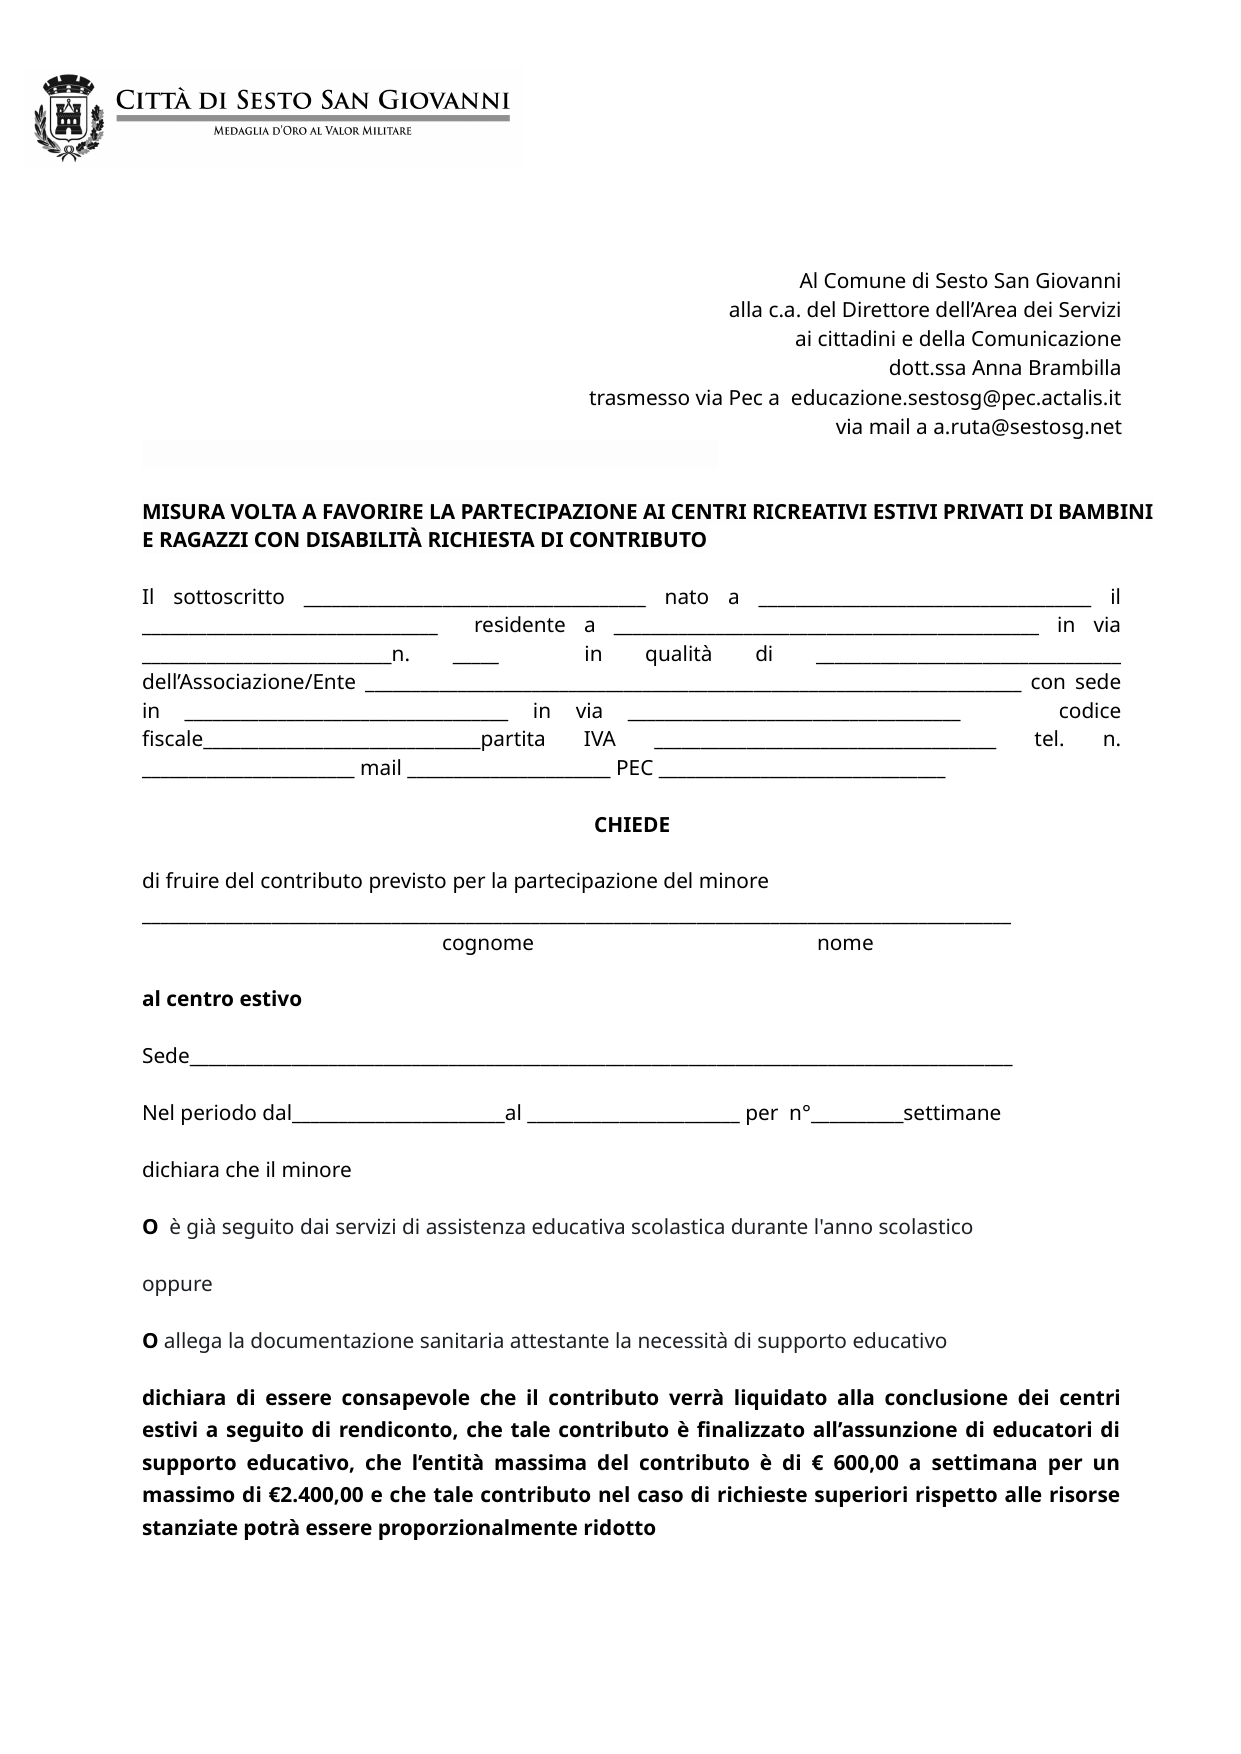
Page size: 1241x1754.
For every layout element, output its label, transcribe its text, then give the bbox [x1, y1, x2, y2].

text Sede_________________________________________________________________________________________ [142, 1041, 1122, 1070]
text CHIEDE [142, 810, 1122, 838]
text trasmesso via Pec a educazione.sestosg@pec.actalis.it [142, 382, 1122, 411]
text Al Comune di Sesto San Giovanni [142, 265, 1122, 294]
text ______________________________________________________________________________________________ [142, 899, 1122, 928]
text di fruire del contributo previsto per la partecipazione del minore [142, 867, 1122, 895]
text alla c.a. del Direttore dell’Area dei Servizi [142, 294, 1122, 323]
text O è già seguito dai servizi di assistenza educativa scolastica durante l'anno scolastico [142, 1212, 1122, 1240]
text dichiara che il minore [142, 1155, 1122, 1183]
picture [25, 67, 524, 169]
text oppure [142, 1269, 1122, 1297]
text MISURA VOLTA A FAVORIRE LA PARTECIPAZIONE AI CENTRI RICREATIVI ESTIVI PRIVATI DI BAMBINI [142, 497, 1220, 525]
text Il sottoscritto _____________________________________ nato a ____________________________________ il ________________________________ residente a ______________________________________________ in via ___________________________n. _____ in qualità di _________________________________ dell’Associazione/Ente _______________________________________________________________________ con sede in ___________________________________ in via ____________________________________ codice fiscale______________________________partita IVA _____________________________________ tel. n. _______________________ mail ______________________ PEC _______________________________ [142, 582, 1122, 781]
text via mail a a.ruta@sestosg.net [142, 411, 1122, 440]
text E RAGAZZI CON DISABILITÀ RICHIESTA DI CONTRIBUTO [142, 525, 1220, 554]
text Nel periodo dal_______________________al _______________________ per n°__________settimane [142, 1098, 1122, 1127]
text al centro estivo [142, 984, 1122, 1013]
text cognome nome [142, 928, 1122, 956]
text O allega la documentazione sanitaria attestante la necessità di supporto educativo [142, 1326, 1122, 1354]
text dichiara di essere consapevole che il contributo verrà liquidato alla conclusione dei centri estivi a seguito di rendiconto, che tale contributo è finalizzato all’assunzione di educatori di supporto educativo, che l’entità massima del contributo è di € 600,00 a settimana per un massimo di €2.400,00 e che tale contributo nel caso di richieste superiori rispetto alle risorse stanziate potrà essere proporzionalmente ridotto [142, 1383, 1122, 1541]
text ai cittadini e della Comunicazione dott.ssa Anna Brambilla [142, 323, 1122, 382]
